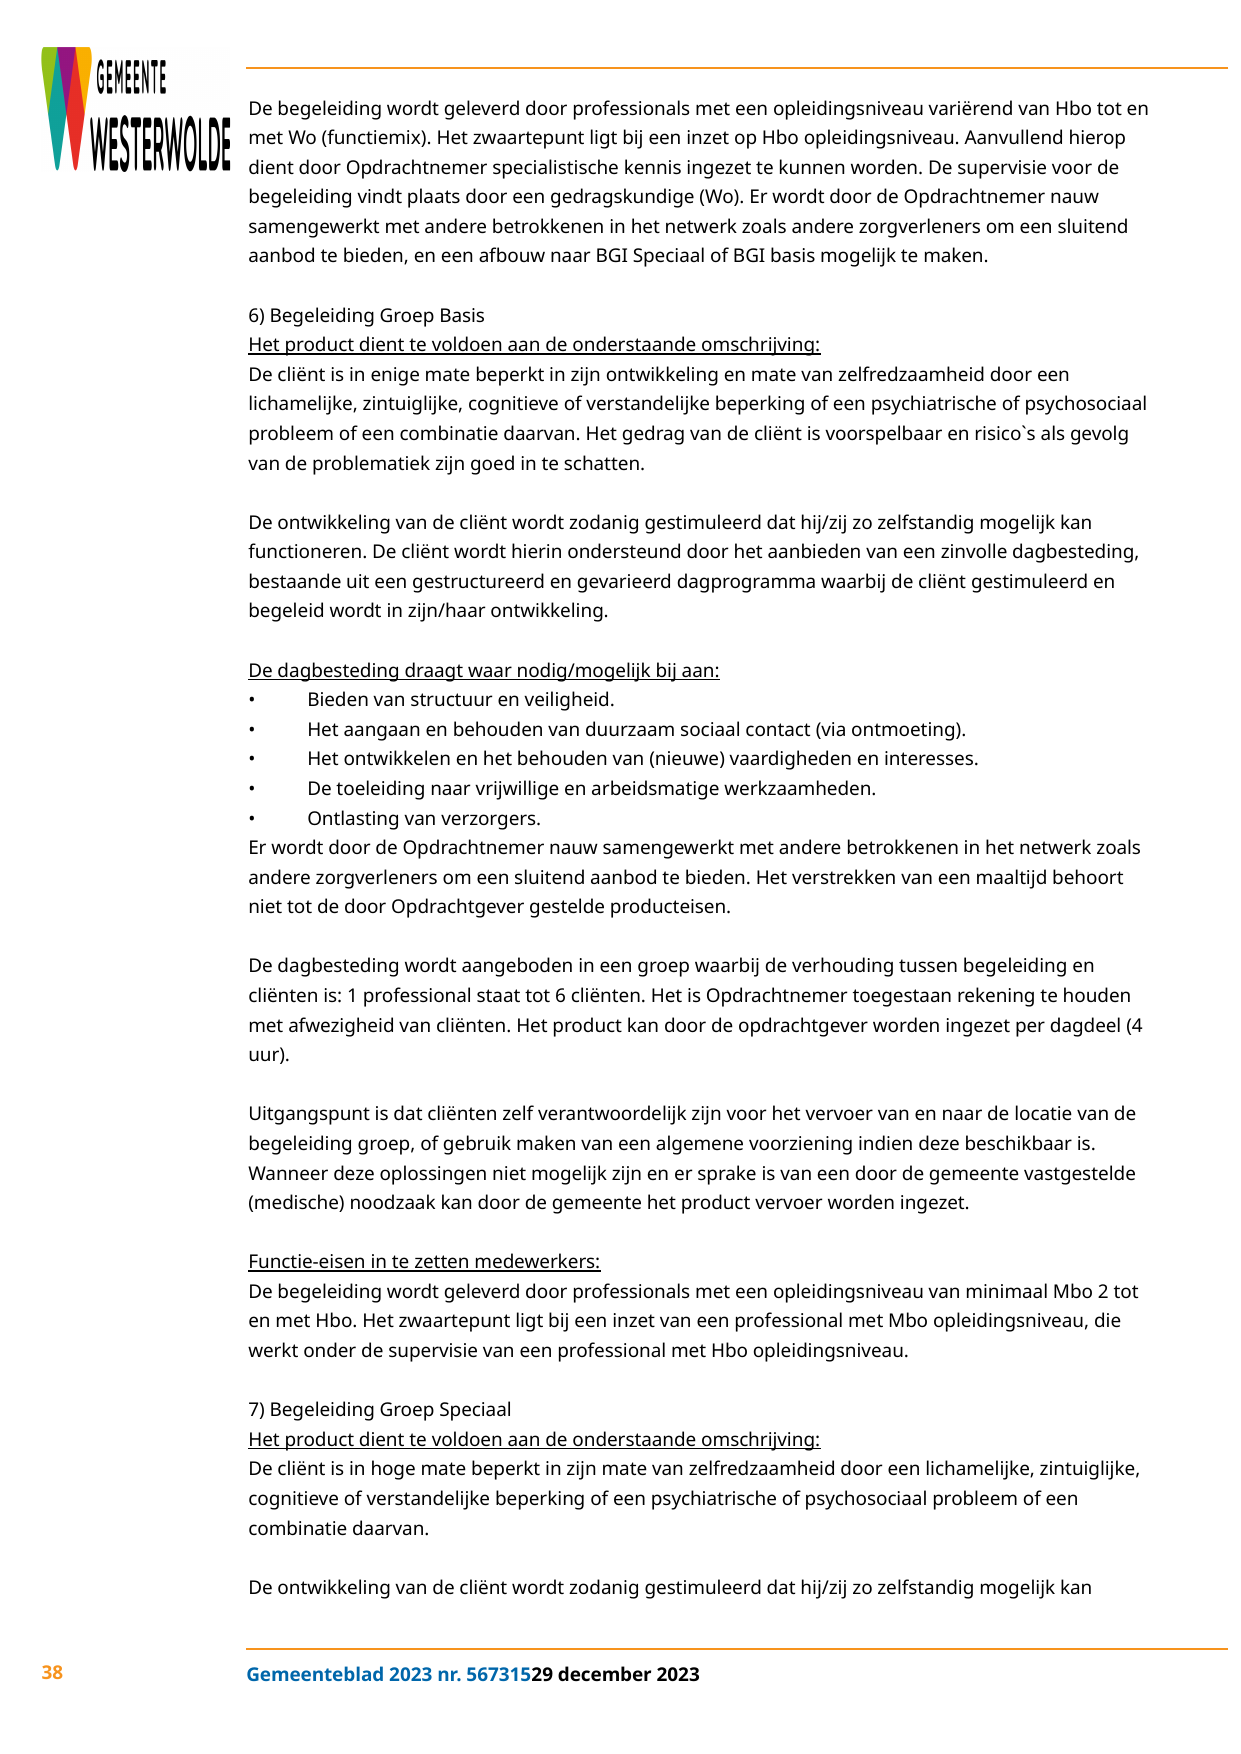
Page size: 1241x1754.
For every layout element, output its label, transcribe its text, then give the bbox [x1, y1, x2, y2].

list Het ontwikkelen en het behouden van (nieuwe) vaardigheden en interesses. [248, 746, 1152, 771]
text De cliënt is in enige mate beperkt in zijn ontwikkeling en mate van zelfredzaamheid door een lichamelijke, zintuiglijke, cognitieve of verstandelijke beperking of een psychiatrische of psychosociaal probleem of een combinatie daarvan. Het gedrag van de cliënt is voorspelbaar en risico`s als gevolg van de problematiek zijn goed in te schatten. [248, 361, 1152, 476]
text De dagbesteding draagt waar nodig/mogelijk bij aan: [248, 657, 1152, 683]
text De begeleiding wordt geleverd door professionals met een opleidingsniveau variërend van Hbo tot en met Wo (functiemix). Het zwaartepunt ligt bij een inzet op Hbo opleidingsniveau. Aanvullend hierop dient door Opdrachtnemer specialistische kennis ingezet te kunnen worden. De supervisie voor de begeleiding vindt plaats door een gedragskundige (Wo). Er wordt door de Opdrachtnemer nauw samengewerkt met andere betrokkenen in het netwerk zoals andere zorgverleners om een sluitend aanbod te bieden, en een afbouw naar BGI Speciaal of BGI basis mogelijk te maken. [248, 95, 1152, 268]
text 6) Begeleiding Groep Basis [248, 302, 1152, 328]
text Het product dient te voldoen aan de onderstaande omschrijving: [248, 1426, 1152, 1452]
text De ontwikkeling van de cliënt wordt zodanig gestimuleerd dat hij/zij zo zelfstandig mogelijk kan functioneren. De cliënt wordt hierin ondersteund door het aanbieden van een zinvolle dagbesteding, bestaande uit een gestructureerd en gevarieerd dagprogramma waarbij de cliënt gestimuleerd en begeleid wordt in zijn/haar ontwikkeling. [248, 509, 1152, 623]
text De cliënt is in hoge mate beperkt in zijn mate van zelfredzaamheid door een lichamelijke, zintuiglijke, cognitieve of verstandelijke beperking of een psychiatrische of psychosociaal probleem of een combinatie daarvan. [248, 1456, 1152, 1541]
text 7) Begeleiding Groep Speciaal [248, 1396, 1152, 1422]
text De dagbesteding wordt aangeboden in een groep waarbij de verhouding tussen begeleiding en cliënten is: 1 professional staat tot 6 cliënten. Het is Opdrachtnemer toegestaan rekening te houden met afwezigheid van cliënten. Het product kan door de opdrachtgever worden ingezet per dagdeel (4 uur). [248, 953, 1152, 1067]
list Ontlasting van verzorgers. [248, 805, 1152, 831]
list Bieden van structuur en veiligheid. [248, 686, 1152, 712]
text De begeleiding wordt geleverd door professionals met een opleidingsniveau van minimaal Mbo 2 tot en met Hbo. Het zwaartepunt ligt bij een inzet van een professional met Mbo opleidingsniveau, die werkt onder de supervisie van een professional met Hbo opleidingsniveau. [248, 1278, 1152, 1363]
text Het product dient te voldoen aan de onderstaande omschrijving: [248, 331, 1152, 357]
picture [41, 47, 231, 172]
text Functie-eisen in te zetten medewerkers: [248, 1248, 1152, 1274]
text Er wordt door de Opdrachtnemer nauw samengewerkt met andere betrokkenen in het netwerk zoals andere zorgverleners om een sluitend aanbod te bieden. Het verstrekken van een maaltijd behoort niet tot de door Opdrachtgever gestelde producteisen. [248, 834, 1152, 919]
list Het aangaan en behouden van duurzaam sociaal contact (via ontmoeting). [248, 716, 1152, 742]
text Uitgangspunt is dat cliënten zelf verantwoordelijk zijn voor het vervoer van en naar de locatie van de begeleiding groep, of gebruik maken van een algemene voorziening indien deze beschikbaar is. Wanneer deze oplossingen niet mogelijk zijn en er sprake is van een door de gemeente vastgestelde (medische) noodzaak kan door de gemeente het product vervoer worden ingezet. [248, 1101, 1152, 1215]
text De ontwikkeling van de cliënt wordt zodanig gestimuleerd dat hij/zij zo zelfstandig mogelijk kan [248, 1574, 1152, 1600]
list De toeleiding naar vrijwillige en arbeidsmatige werkzaamheden. [248, 775, 1152, 801]
